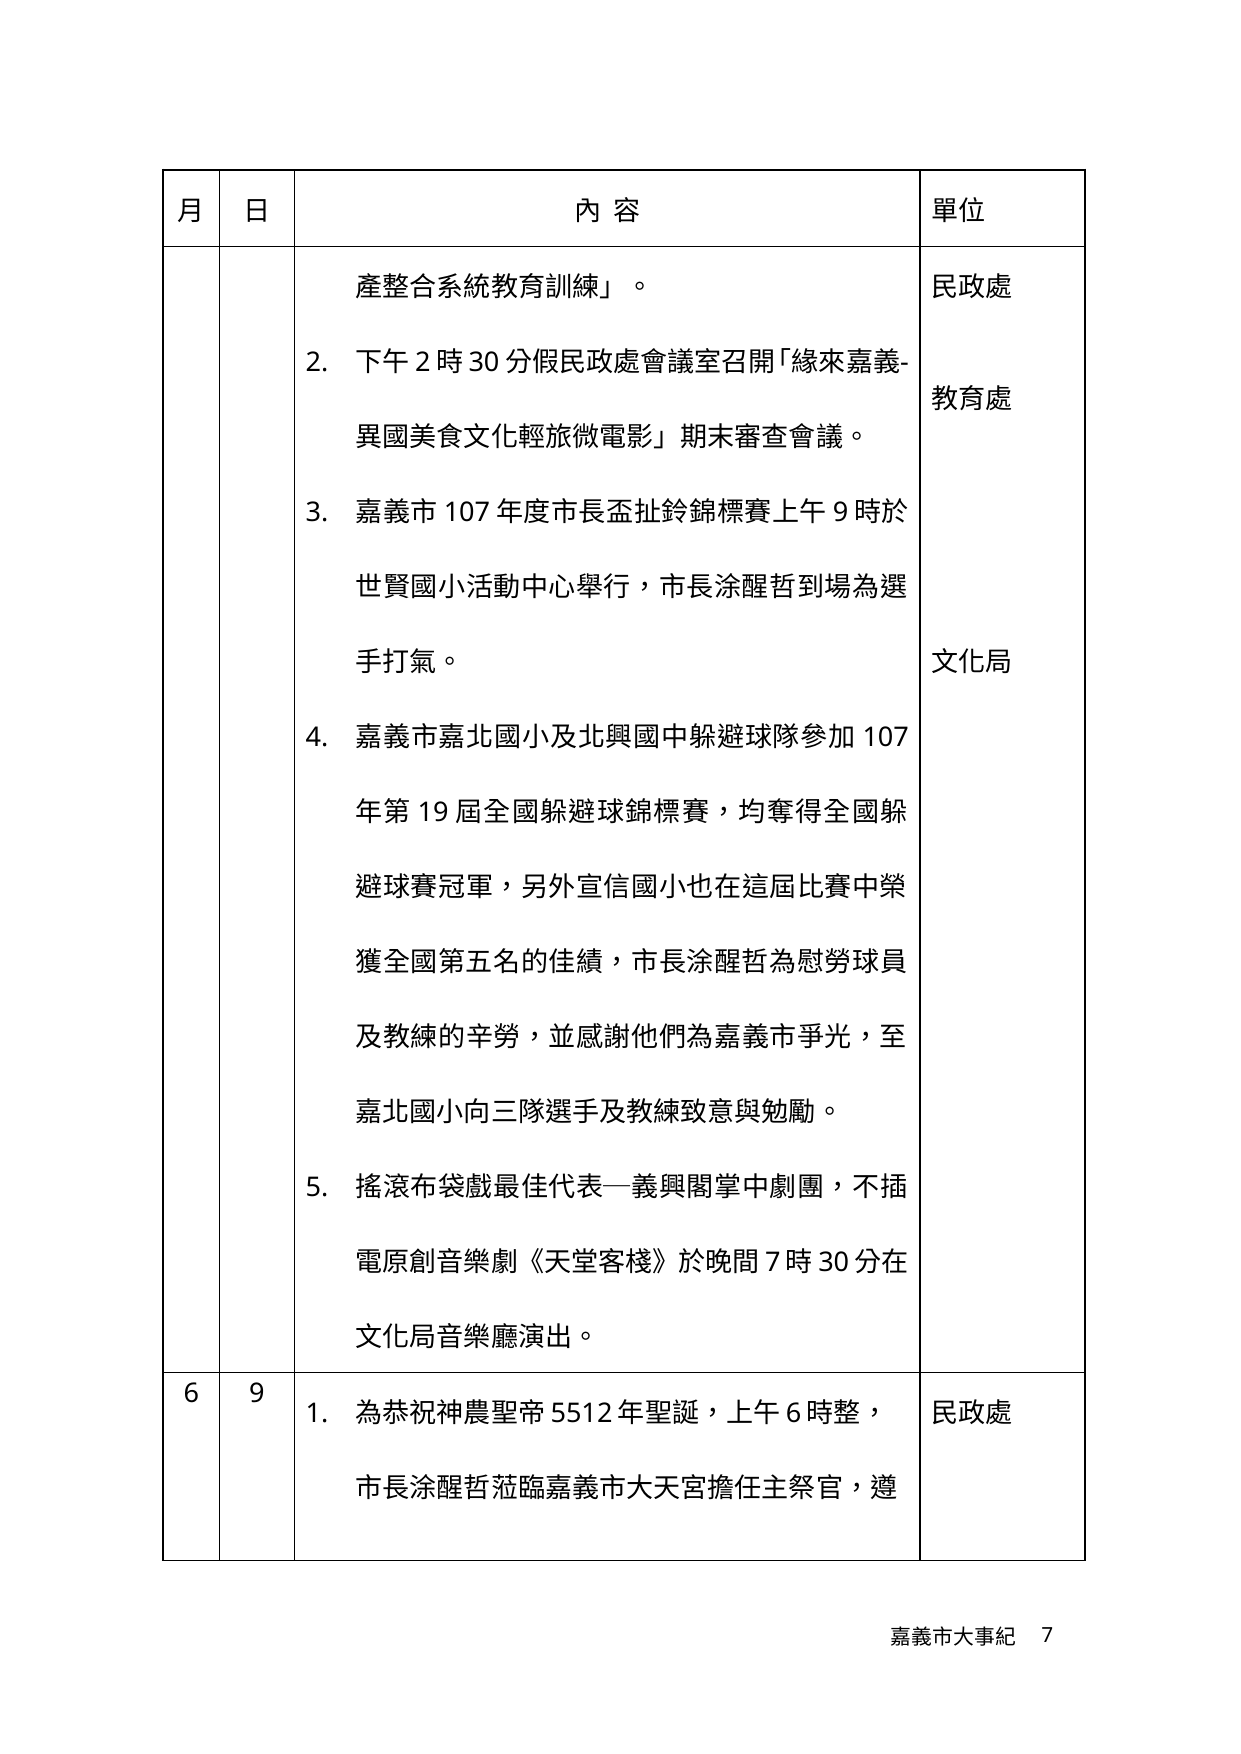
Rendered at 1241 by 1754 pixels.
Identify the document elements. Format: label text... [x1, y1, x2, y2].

table_cell 為恭祝神農聖帝5512年聖誕，上午6時整，市長涂醒哲蒞臨嘉義市大天宮擔任主祭官，遵 [295, 1373, 919, 1560]
table_cell 民政處 [921, 1373, 1084, 1560]
table_header 單位 [921, 171, 1084, 246]
table_header 內 容 [295, 171, 919, 246]
table_cell 6 [164, 1373, 219, 1560]
table_cell [164, 247, 219, 1372]
table_cell 於上午9時在嘉義市政府西市場大樓7樓11電腦教室辦理「嘉義市政府暨所屬機關學校財產整合系統教育訓練」。 下午2時30分假民政處會議室召開「緣來嘉義-異國美食文化輕旅微電影」期末審查會議。 嘉義市107年度市長盃扯鈴錦標賽上午9時於世賢國小活動中心舉行，市長涂醒哲到場為選手打氣。 嘉義市嘉北國小及北興國中躲避球隊參加107年第19屆全國躲避球錦標賽，均奪得全國躲避球賽冠軍，另外宣信國小也在這屆比賽中榮獲全國第五名的佳績，市長涂醒哲為慰勞球員及教練的辛勞，並感謝他們為嘉義市爭光，至嘉北國小向三隊選手及教練致意與勉勵。 搖滾布袋戲最佳代表─義興閣掌中劇團，不插電原創音樂劇《天堂客棧》於晚間7時30分在文化局音樂廳演出。 [295, 247, 919, 1372]
table_cell 9 [220, 1373, 294, 1560]
table_header 日 [220, 171, 294, 246]
table_header 月 [164, 171, 219, 246]
table_cell [220, 247, 294, 1372]
table_cell 民政處 教育處 文化局 [921, 247, 1084, 1372]
